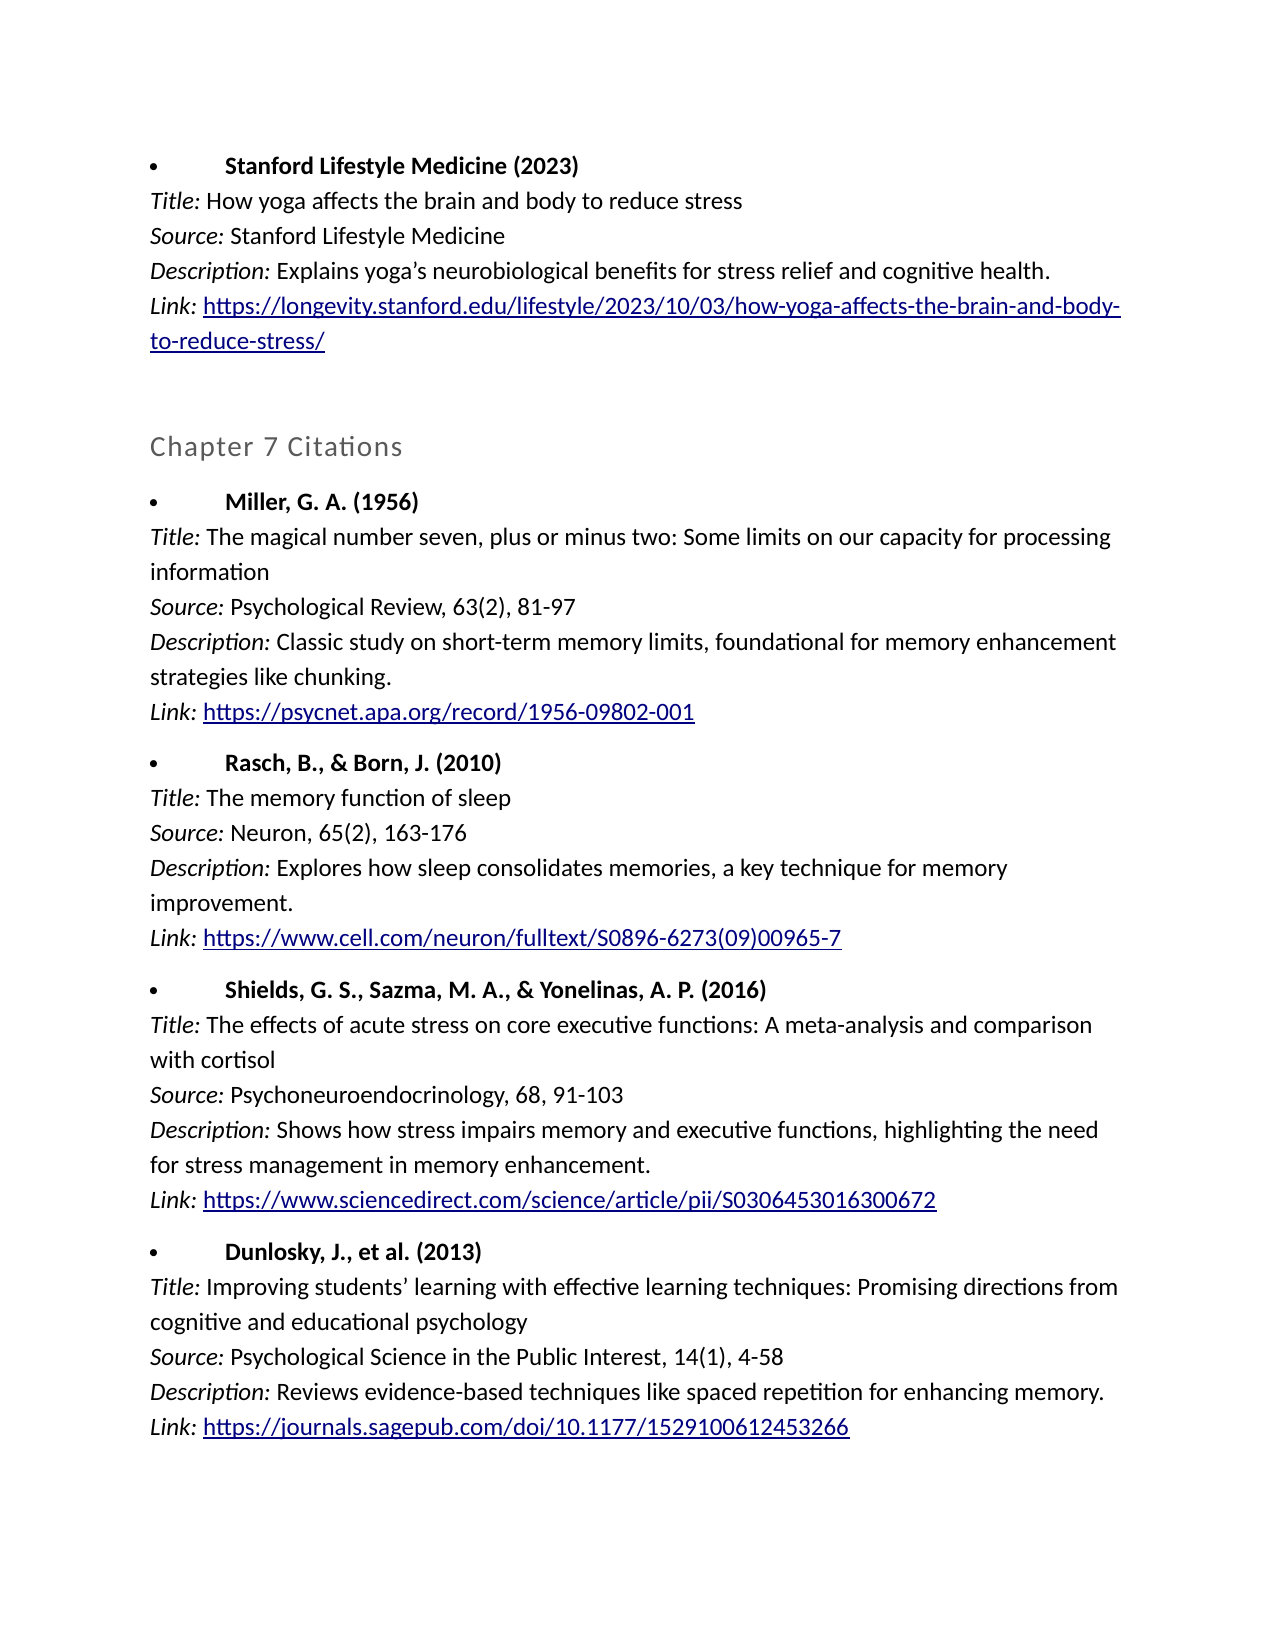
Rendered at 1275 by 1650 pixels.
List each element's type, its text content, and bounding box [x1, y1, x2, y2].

list Miller, G. A. (1956) Title: The magical number seven, plus or minus two: Some limits on our capacity for processing information Source: Psychological Review, 63(2), 81-97 Description: Classic study on short-term memory limits, foundational for memory enhancement strategies like chunking. Link: https://psycnet.apa.org/record/1956-09802-001 [150, 486, 1125, 726]
list Stanford Lifestyle Medicine (2023) Title: How yoga affects the brain and body to reduce stress Source: Stanford Lifestyle Medicine Description: Explains yoga’s neurobiological benefits for stress relief and cognitive health. Link: https://longevity.stanford.edu/lifestyle/2023/10/03/how-yoga-affects-the-brain-and-body-to-reduce-stress/ [150, 150, 1125, 356]
list Shields, G. S., Sazma, M. A., & Yonelinas, A. P. (2016) Title: The effects of acute stress on core executive functions: A meta-analysis and comparison with cortisol Source: Psychoneuroendocrinology, 68, 91-103 Description: Shows how stress impairs memory and executive functions, highlighting the need for stress management in memory enhancement. Link: https://www.sciencedirect.com/science/article/pii/S0306453016300672 [150, 974, 1125, 1215]
list Rasch, B., & Born, J. (2010) Title: The memory function of sleep Source: Neuron, 65(2), 163-176 Description: Explores how sleep consolidates memories, a key technique for memory improvement. Link: https://www.cell.com/neuron/fulltext/S0896-6273(09)00965-7 [150, 748, 1125, 953]
list Dunlosky, J., et al. (2013) Title: Improving students’ learning with effective learning techniques: Promising directions from cognitive and educational psychology Source: Psychological Science in the Public Interest, 14(1), 4-58 Description: Reviews evidence-based techniques like spaced repetition for enhancing memory. Link: https://journals.sagepub.com/doi/10.1177/1529100612453266 [150, 1236, 1125, 1441]
subtitle Chapter 7 Citations [150, 428, 1125, 464]
